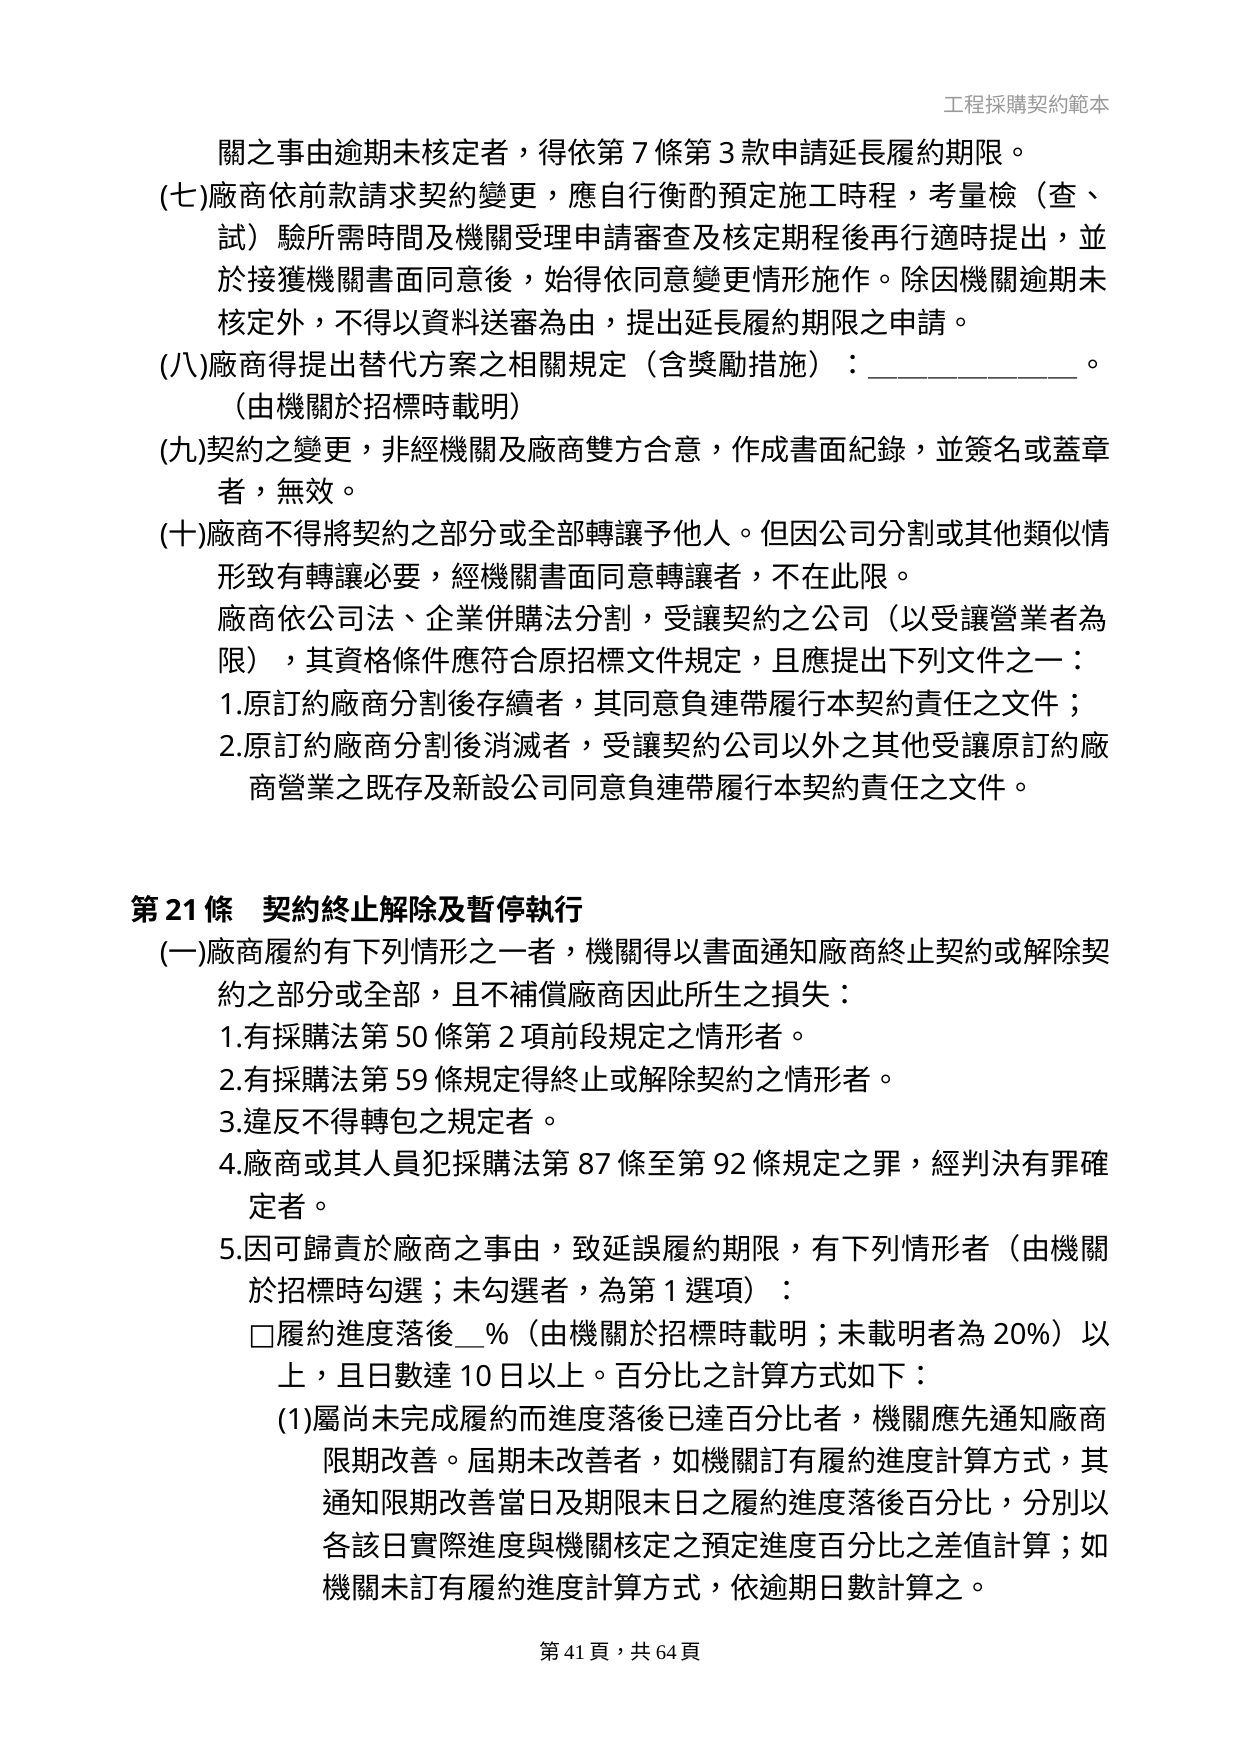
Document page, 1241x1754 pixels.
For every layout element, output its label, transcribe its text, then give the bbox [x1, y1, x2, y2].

text 3.違反不得轉包之規定者。 [218, 1098, 1110, 1141]
text (八)廠商得提出替代方案之相關規定（含獎勵措施）：＿＿＿＿＿＿＿。（由機關於招標時載明） [159, 342, 1110, 426]
text 第21條 契約終止解除及暫停執行 [130, 887, 1110, 929]
text (九)契約之變更，非經機關及廠商雙方合意，作成書面紀錄，並簽名或蓋章者，無效。 [159, 426, 1110, 511]
text □履約進度落後＿%（由機關於招標時載明；未載明者為20%）以上，且日數達10日以上。百分比之計算方式如下： [248, 1310, 1110, 1395]
text (十)廠商不得將契約之部分或全部轉讓予他人。但因公司分割或其他類似情形致有轉讓必要，經機關書面同意轉讓者，不在此限。 [159, 511, 1110, 596]
text 1.有採購法第50條第2項前段規定之情形者。 [218, 1014, 1110, 1056]
text 2.有採購法第59條規定得終止或解除契約之情形者。 [218, 1056, 1110, 1098]
text 4.廠商或其人員犯採購法第87條至第92條規定之罪，經判決有罪確定者。 [218, 1141, 1110, 1226]
text (七)廠商依前款請求契約變更，應自行衡酌預定施工時程，考量檢（查、試）驗所需時間及機關受理申請審查及核定期程後再行適時提出，並於接獲機關書面同意後，始得依同意變更情形施作。除因機關逾期未核定外，不得以資料送審為由，提出延長履約期限之申請。 [159, 172, 1110, 342]
text 5.因可歸責於廠商之事由，致延誤履約期限，有下列情形者（由機關於招標時勾選；未勾選者，為第1選項）： [218, 1226, 1110, 1310]
text 1.原訂約廠商分割後存續者，其同意負連帶履行本契約責任之文件； [218, 680, 1110, 723]
text 關之事由逾期未核定者，得依第7條第3款申請延長履約期限。 [159, 130, 1110, 172]
text 廠商依公司法、企業併購法分割，受讓契約之公司（以受讓營業者為限），其資格條件應符合原招標文件規定，且應提出下列文件之一： [217, 596, 1110, 680]
text (1)屬尚未完成履約而進度落後已達百分比者，機關應先通知廠商限期改善。屆期未改善者，如機關訂有履約進度計算方式，其通知限期改善當日及期限末日之履約進度落後百分比，分別以各該日實際進度與機關核定之預定進度百分比之差值計算；如機關未訂有履約進度計算方式，依逾期日數計算之。 [278, 1395, 1110, 1607]
text (一)廠商履約有下列情形之一者，機關得以書面通知廠商終止契約或解除契約之部分或全部，且不補償廠商因此所生之損失： [159, 929, 1110, 1014]
text 2.原訂約廠商分割後消滅者，受讓契約公司以外之其他受讓原訂約廠商營業之既存及新設公司同意負連帶履行本契約責任之文件。 [218, 723, 1110, 807]
